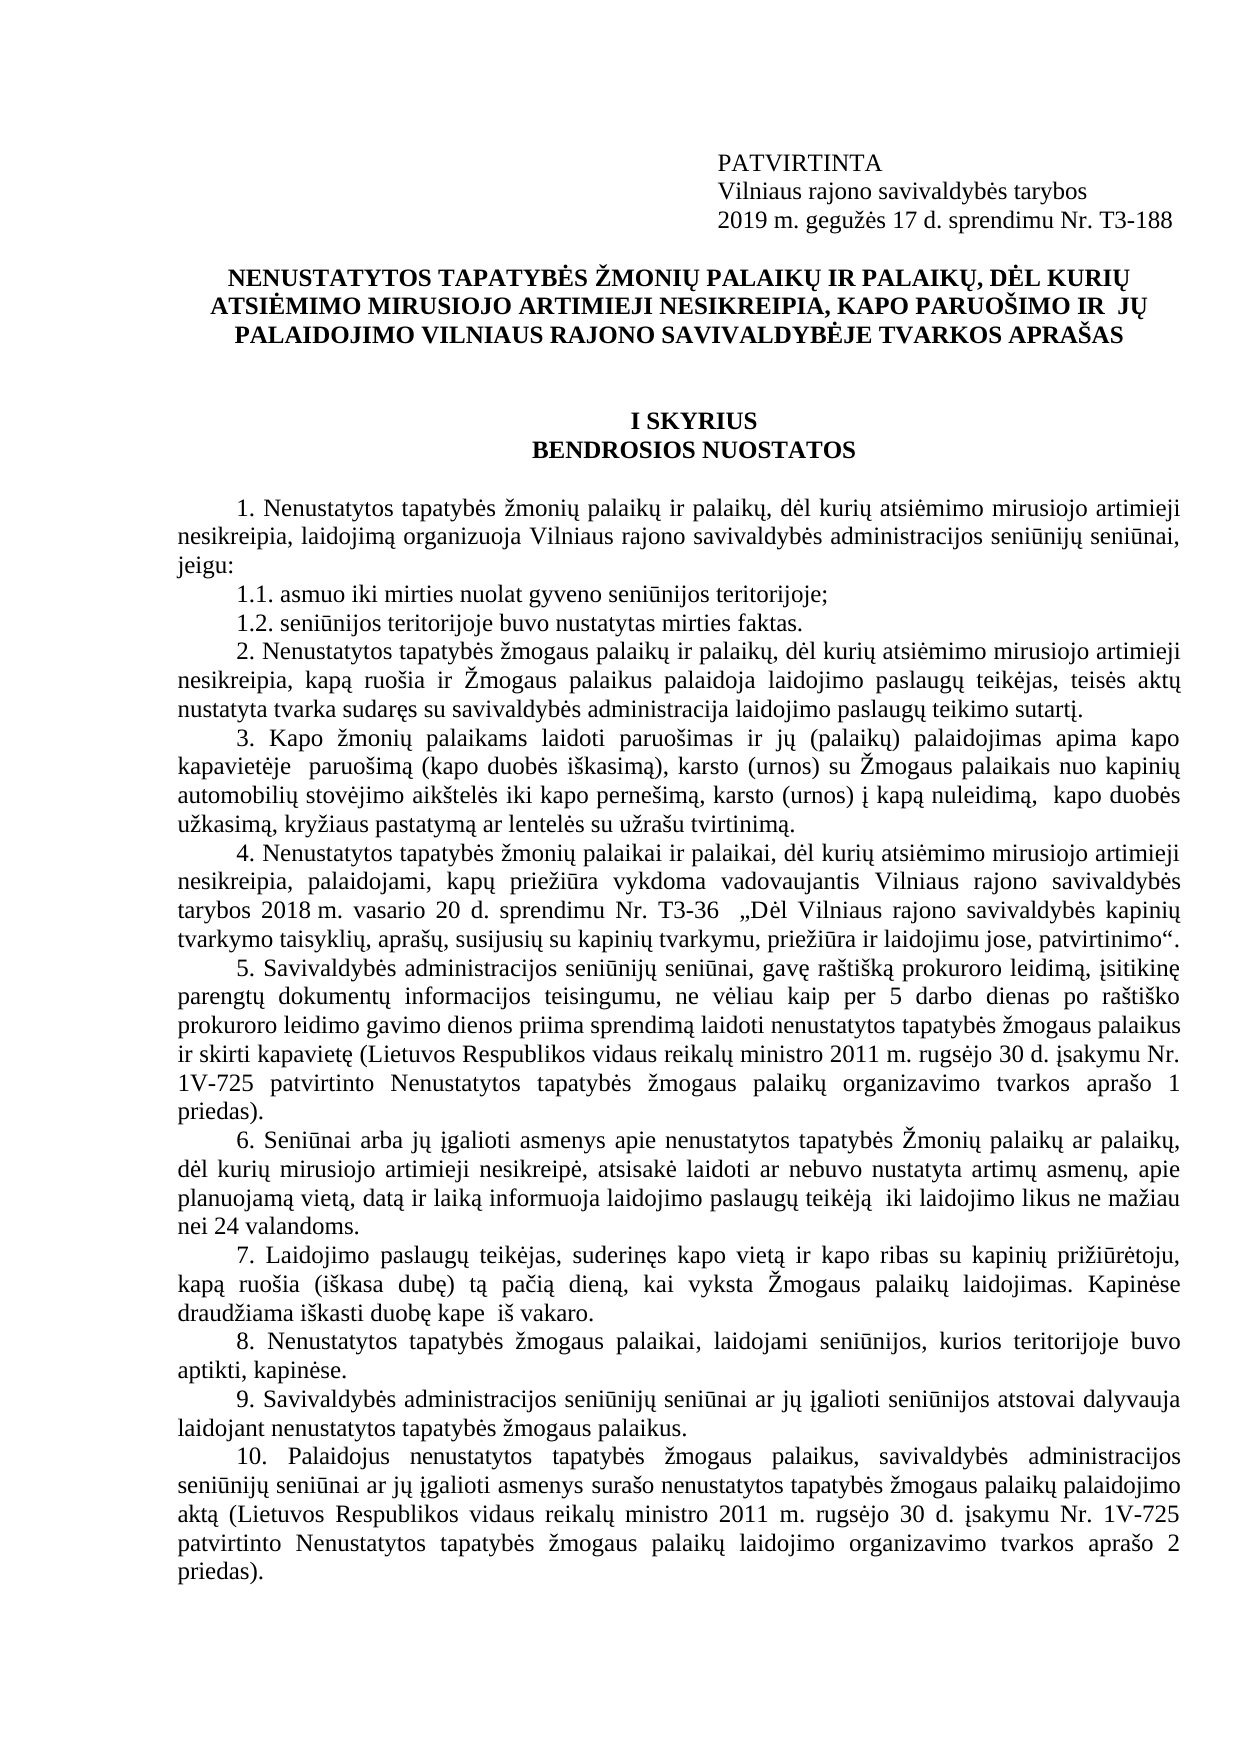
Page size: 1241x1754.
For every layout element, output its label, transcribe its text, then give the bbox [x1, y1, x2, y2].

text 2. Nenustatytos tapatybės žmogaus palaikų ir palaikų, dėl kurių atsiėmimo mirusiojo artimieji nesikreipia, kapą ruošia ir Žmogaus palaikus palaidoja laidojimo paslaugų teikėjas, teisės aktų nustatyta tvarka sudaręs su savivaldybės administracija laidojimo paslaugų teikimo sutartį. [177, 636, 1181, 723]
text PATVIRTINTA [717, 148, 1181, 176]
text 9. Savivaldybės administracijos seniūnijų seniūnai ar jų įgalioti seniūnijos atstovai dalyvauja laidojant nenustatytos tapatybės žmogaus palaikus. [177, 1384, 1181, 1441]
text 4. Nenustatytos tapatybės žmonių palaikai ir palaikai, dėl kurių atsiėmimo mirusiojo artimieji nesikreipia, palaidojami, kapų priežiūra vykdoma vadovaujantis Vilniaus rajono savivaldybės tarybos 2018 m. vasario 20 d. sprendimu Nr. T3-36 „Dėl Vilniaus rajono savivaldybės kapinių tvarkymo taisyklių, aprašų, susijusių su kapinių tvarkymu, priežiūra ir laidojimu jose, patvirtinimo“. [177, 838, 1181, 953]
text 7. Laidojimo paslaugų teikėjas, suderinęs kapo vietą ir kapo ribas su kapinių prižiūrėtoju, kapą ruošia (iškasa dubę) tą pačią dieną, kai vyksta Žmogaus palaikų laidojimas. Kapinėse draudžiama iškasti duobę kape iš vakaro. [177, 1240, 1181, 1326]
text I SKYRIUS [177, 406, 1181, 435]
text 10. Palaidojus nenustatytos tapatybės žmogaus palaikus, savivaldybės administracijos seniūnijų seniūnai ar jų įgalioti asmenys surašo nenustatytos tapatybės žmogaus palaikų palaidojimo aktą (Lietuvos Respublikos vidaus reikalų ministro 2011 m. rugsėjo 30 d. įsakymu Nr. 1V-725 patvirtinto Nenustatytos tapatybės žmogaus palaikų laidojimo organizavimo tvarkos aprašo 2 priedas). [177, 1441, 1181, 1585]
text 8. Nenustatytos tapatybės žmogaus palaikai, laidojami seniūnijos, kurios teritorijoje buvo aptikti, kapinėse. [177, 1326, 1181, 1384]
text 1.2. seniūnijos teritorijoje buvo nustatytas mirties faktas. [177, 608, 1181, 636]
text 1. Nenustatytos tapatybės žmonių palaikų ir palaikų, dėl kurių atsiėmimo mirusiojo artimieji nesikreipia, laidojimą organizuoja Vilniaus rajono savivaldybės administracijos seniūnijų seniūnai, jeigu: [177, 493, 1181, 579]
text 3. Kapo žmonių palaikams laidoti paruošimas ir jų (palaikų) palaidojimas apima kapo kapavietėje paruošimą (kapo duobės iškasimą), karsto (urnos) su Žmogaus palaikais nuo kapinių automobilių stovėjimo aikštelės iki kapo pernešimą, karsto (urnos) į kapą nuleidimą, kapo duobės užkasimą, kryžiaus pastatymą ar lentelės su užrašu tvirtinimą. [177, 723, 1181, 838]
text 2019 m. gegužės 17 d. sprendimu Nr. T3-188 [717, 205, 1181, 234]
text 1.1. asmuo iki mirties nuolat gyveno seniūnijos teritorijoje; [177, 579, 1181, 608]
text 6. Seniūnai arba jų įgalioti asmenys apie nenustatytos tapatybės Žmonių palaikų ar palaikų, dėl kurių mirusiojo artimieji nesikreipė, atsisakė laidoti ar nebuvo nustatyta artimų asmenų, apie planuojamą vietą, datą ir laiką informuoja laidojimo paslaugų teikėją iki laidojimo likus ne mažiau nei 24 valandoms. [177, 1125, 1181, 1240]
text Vilniaus rajono savivaldybės tarybos [717, 176, 1181, 205]
text 5. Savivaldybės administracijos seniūnijų seniūnai, gavę raštišką prokuroro leidimą, įsitikinę parengtų dokumentų informacijos teisingumu, ne vėliau kaip per 5 darbo dienas po raštiško prokuroro leidimo gavimo dienos priima sprendimą laidoti nenustatytos tapatybės žmogaus palaikus ir skirti kapavietę (Lietuvos Respublikos vidaus reikalų ministro 2011 m. rugsėjo 30 d. įsakymu Nr. 1V-725 patvirtinto Nenustatytos tapatybės žmogaus palaikų organizavimo tvarkos aprašo 1 priedas). [177, 953, 1181, 1125]
text BENDROSIOS NUOSTATOS [177, 435, 1181, 464]
text NENUSTATYTOS TAPATYBĖS ŽMONIŲ PALAIKŲ IR PALAIKŲ, DĖL KURIŲ ATSIĖMIMO MIRUSIOJO ARTIMIEJI NESIKREIPIA, KAPO PARUOŠIMO IR JŲ PALAIDOJIMO VILNIAUS RAJONO SAVIVALDYBĖJE TVARKOS APRAŠAS [177, 263, 1181, 349]
